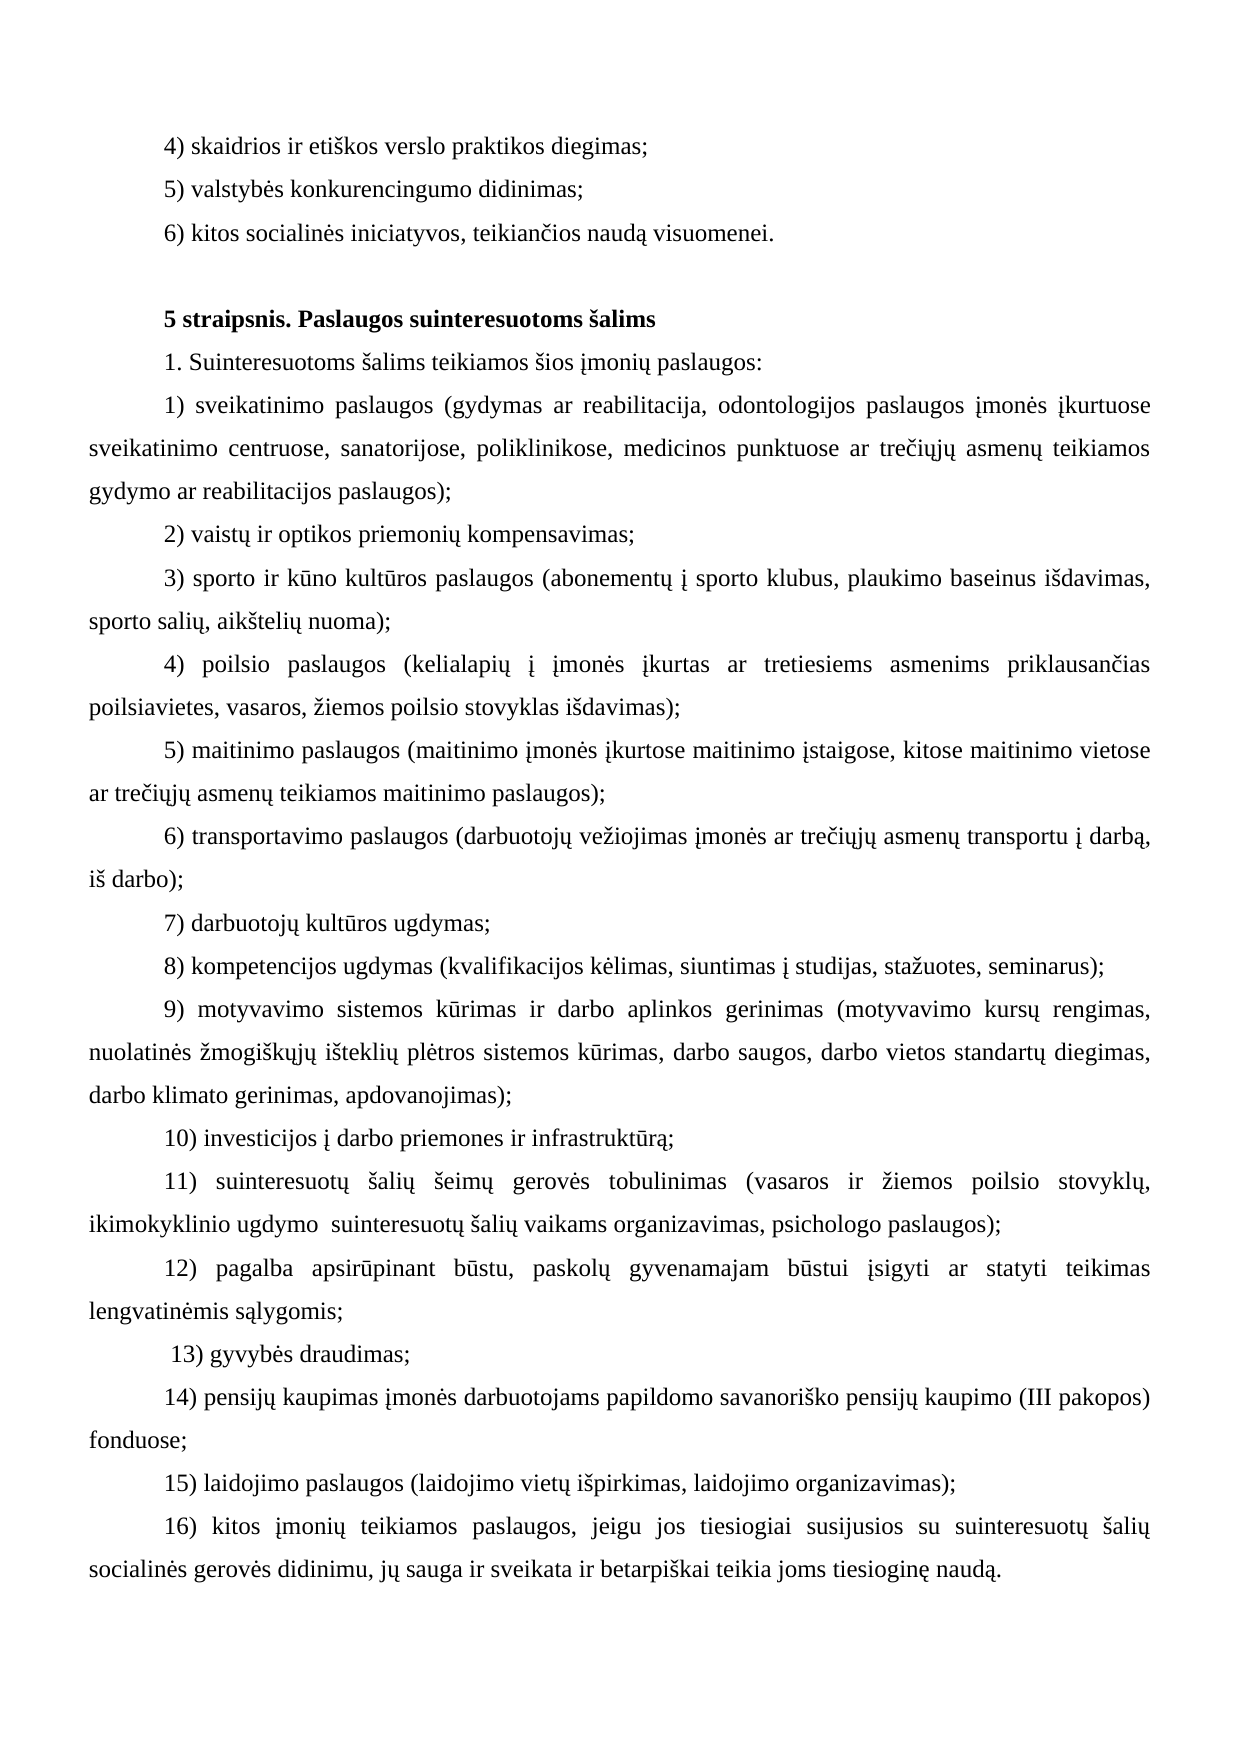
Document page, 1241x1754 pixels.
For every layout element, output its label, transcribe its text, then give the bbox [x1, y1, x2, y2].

text 5) valstybės konkurencingumo didinimas; [89, 174, 1152, 203]
text 8) kompetencijos ugdymas (kvalifikacijos kėlimas, siuntimas į studijas, stažuotes, seminarus); [89, 951, 1152, 979]
text 11) suinteresuotų šalių šeimų gerovės tobulinimas (vasaros ir žiemos poilsio stovyklų, ikimokyklinio ugdymo suinteresuotų šalių vaikams organizavimas, psichologo paslaugos); [89, 1166, 1152, 1238]
text 10) investicijos į darbo priemones ir infrastruktūrą; [89, 1123, 1152, 1152]
text 15) laidojimo paslaugos (laidojimo vietų išpirkimas, laidojimo organizavimas); [89, 1468, 1152, 1497]
text 9) motyvavimo sistemos kūrimas ir darbo aplinkos gerinimas (motyvavimo kursų rengimas, nuolatinės žmogiškųjų išteklių plėtros sistemos kūrimas, darbo saugos, darbo vietos standartų diegimas, darbo klimato gerinimas, apdovanojimas); [89, 994, 1152, 1109]
text 1) sveikatinimo paslaugos (gydymas ar reabilitacija, odontologijos paslaugos įmonės įkurtuose sveikatinimo centruose, sanatorijose, poliklinikose, medicinos punktuose ar trečiųjų asmenų teikiamos gydymo ar reabilitacijos paslaugos); [89, 390, 1152, 505]
text 16) kitos įmonių teikiamos paslaugos, jeigu jos tiesiogiai susijusios su suinteresuotų šalių socialinės gerovės didinimu, jų sauga ir sveikata ir betarpiškai teikia joms tiesioginę naudą. [89, 1511, 1152, 1583]
text 1. Suinteresuotoms šalims teikiamos šios įmonių paslaugos: [89, 347, 1152, 376]
text 4) poilsio paslaugos (kelialapių į įmonės įkurtas ar tretiesiems asmenims priklausančias poilsiavietes, vasaros, žiemos poilsio stovyklas išdavimas); [89, 649, 1152, 721]
text 14) pensijų kaupimas įmonės darbuotojams papildomo savanoriško pensijų kaupimo (III pakopos) fonduose; [89, 1382, 1152, 1454]
text 6) transportavimo paslaugos (darbuotojų vežiojimas įmonės ar trečiųjų asmenų transportu į darbą, iš darbo); [89, 821, 1152, 893]
text 12) pagalba apsirūpinant būstu, paskolų gyvenamajam būstui įsigyti ar statyti teikimas lengvatinėmis sąlygomis; [89, 1253, 1152, 1324]
text 13) gyvybės draudimas; [89, 1339, 1152, 1368]
text 2) vaistų ir optikos priemonių kompensavimas; [89, 519, 1152, 548]
text 5) maitinimo paslaugos (maitinimo įmonės įkurtose maitinimo įstaigose, kitose maitinimo vietose ar trečiųjų asmenų teikiamos maitinimo paslaugos); [89, 735, 1152, 807]
text 4) skaidrios ir etiškos verslo praktikos diegimas; [89, 131, 1152, 160]
text 5 straipsnis. Paslaugos suinteresuotoms šalims [89, 304, 1152, 333]
text 3) sporto ir kūno kultūros paslaugos (abonementų į sporto klubus, plaukimo baseinus išdavimas, sporto salių, aikštelių nuoma); [89, 563, 1152, 634]
text 6) kitos socialinės iniciatyvos, teikiančios naudą visuomenei. [89, 218, 1152, 246]
text 7) darbuotojų kultūros ugdymas; [89, 908, 1152, 936]
